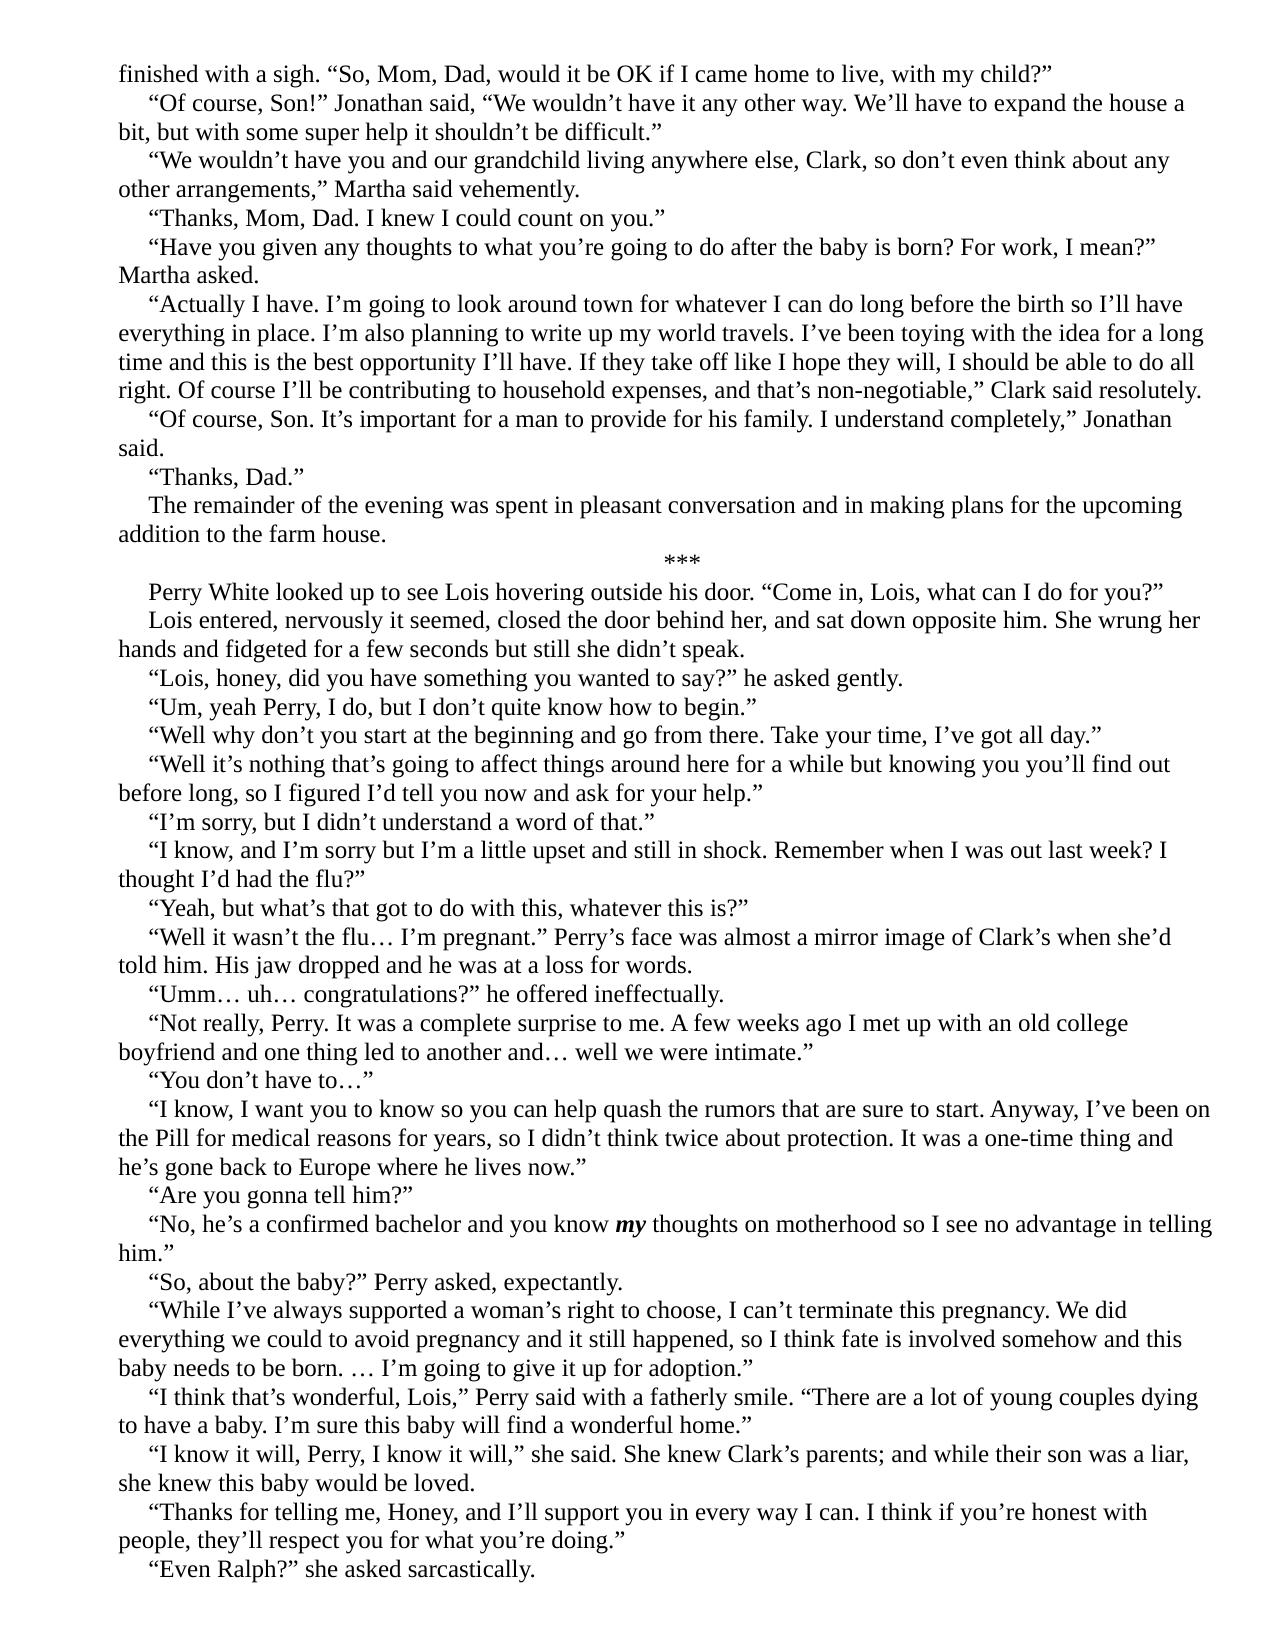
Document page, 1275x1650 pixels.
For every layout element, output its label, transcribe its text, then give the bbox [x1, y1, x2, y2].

text “Actually I have. I’m going to look around town for whatever I can do long before the birth so I’ll have everything in place. I’m also planning to write up my world travels. I’ve been toying with the idea for a long time and this is the best opportunity I’ll have. If they take off like I hope they will, I should be able to do all right. Of course I’ll be contributing to household expenses, and that’s non-negotiable,” Clark said resolutely. [118, 289, 1216, 404]
text “Thanks, Mom, Dad. I knew I could count on you.” [118, 203, 1216, 232]
text “Are you gonna tell him?” [118, 1180, 1216, 1209]
text “Even Ralph?” she asked sarcastically. [118, 1554, 1216, 1583]
text “Thanks, Dad.” [118, 462, 1216, 490]
text Perry White looked up to see Lois hovering outside his door. “Come in, Lois, what can I do for you?” [118, 577, 1216, 605]
text finished with a sigh. “So, Mom, Dad, would it be OK if I came home to live, with my child?” [118, 59, 1216, 88]
text Lois entered, nervously it seemed, closed the door behind her, and sat down opposite him. She wrung her hands and fidgeted for a few seconds but still she didn’t speak. [118, 605, 1216, 663]
text “You don’t have to…” [118, 1065, 1216, 1094]
text The remainder of the evening was spent in pleasant conversation and in making plans for the upcoming addition to the farm house. [118, 490, 1216, 548]
text “We wouldn’t have you and our grandchild living anywhere else, Clark, so don’t even think about any other arrangements,” Martha said vehemently. [118, 145, 1216, 203]
text “Well it wasn’t the flu… I’m pregnant.” Perry’s face was almost a mirror image of Clark’s when she’d told him. His jaw dropped and he was at a loss for words. [118, 922, 1216, 979]
text “Not really, Perry. It was a complete surprise to me. A few weeks ago I met up with an old college boyfriend and one thing led to another and… well we were intimate.” [118, 1008, 1216, 1065]
text “Lois, honey, did you have something you wanted to say?” he asked gently. [118, 663, 1216, 692]
text “Well why don’t you start at the beginning and go from there. Take your time, I’ve got all day.” [118, 720, 1216, 749]
text “I know, I want you to know so you can help quash the rumors that are sure to start. Anyway, I’ve been on the Pill for medical reasons for years, so I didn’t think twice about protection. It was a one-time thing and he’s gone back to Europe where he lives now.” [118, 1094, 1216, 1180]
text “Thanks for telling me, Honey, and I’ll support you in every way I can. I think if you’re honest with people, they’ll respect you for what you’re doing.” [118, 1497, 1216, 1554]
text “Of course, Son. It’s important for a man to provide for his family. I understand completely,” Jonathan said. [118, 404, 1216, 462]
text “Yeah, but what’s that got to do with this, whatever this is?” [118, 893, 1216, 922]
text “Umm… uh… congratulations?” he offered ineffectually. [118, 979, 1216, 1008]
text *** [118, 548, 1216, 577]
text “Have you given any thoughts to what you’re going to do after the baby is born? For work, I mean?” Martha asked. [118, 232, 1216, 289]
text “Well it’s nothing that’s going to affect things around here for a while but knowing you you’ll find out before long, so I figured I’d tell you now and ask for your help.” [118, 749, 1216, 807]
text “Um, yeah Perry, I do, but I don’t quite know how to begin.” [118, 692, 1216, 720]
text “So, about the baby?” Perry asked, expectantly. [118, 1267, 1216, 1295]
text “I know, and I’m sorry but I’m a little upset and still in shock. Remember when I was out last week? I thought I’d had the flu?” [118, 835, 1216, 893]
text “While I’ve always supported a woman’s right to choose, I can’t terminate this pregnancy. We did everything we could to avoid pregnancy and it still happened, so I think fate is involved somehow and this baby needs to be born. … I’m going to give it up for adoption.” [118, 1295, 1216, 1382]
text “Of course, Son!” Jonathan said, “We wouldn’t have it any other way. We’ll have to expand the house a bit, but with some super help it shouldn’t be difficult.” [118, 88, 1216, 145]
text “No, he’s a confirmed bachelor and you know my thoughts on motherhood so I see no advantage in telling him.” [118, 1209, 1216, 1267]
text “I think that’s wonderful, Lois,” Perry said with a fatherly smile. “There are a lot of young couples dying to have a baby. I’m sure this baby will find a wonderful home.” [118, 1382, 1216, 1439]
text “I’m sorry, but I didn’t understand a word of that.” [118, 807, 1216, 835]
text “I know it will, Perry, I know it will,” she said. She knew Clark’s parents; and while their son was a liar, she knew this baby would be loved. [118, 1439, 1216, 1497]
